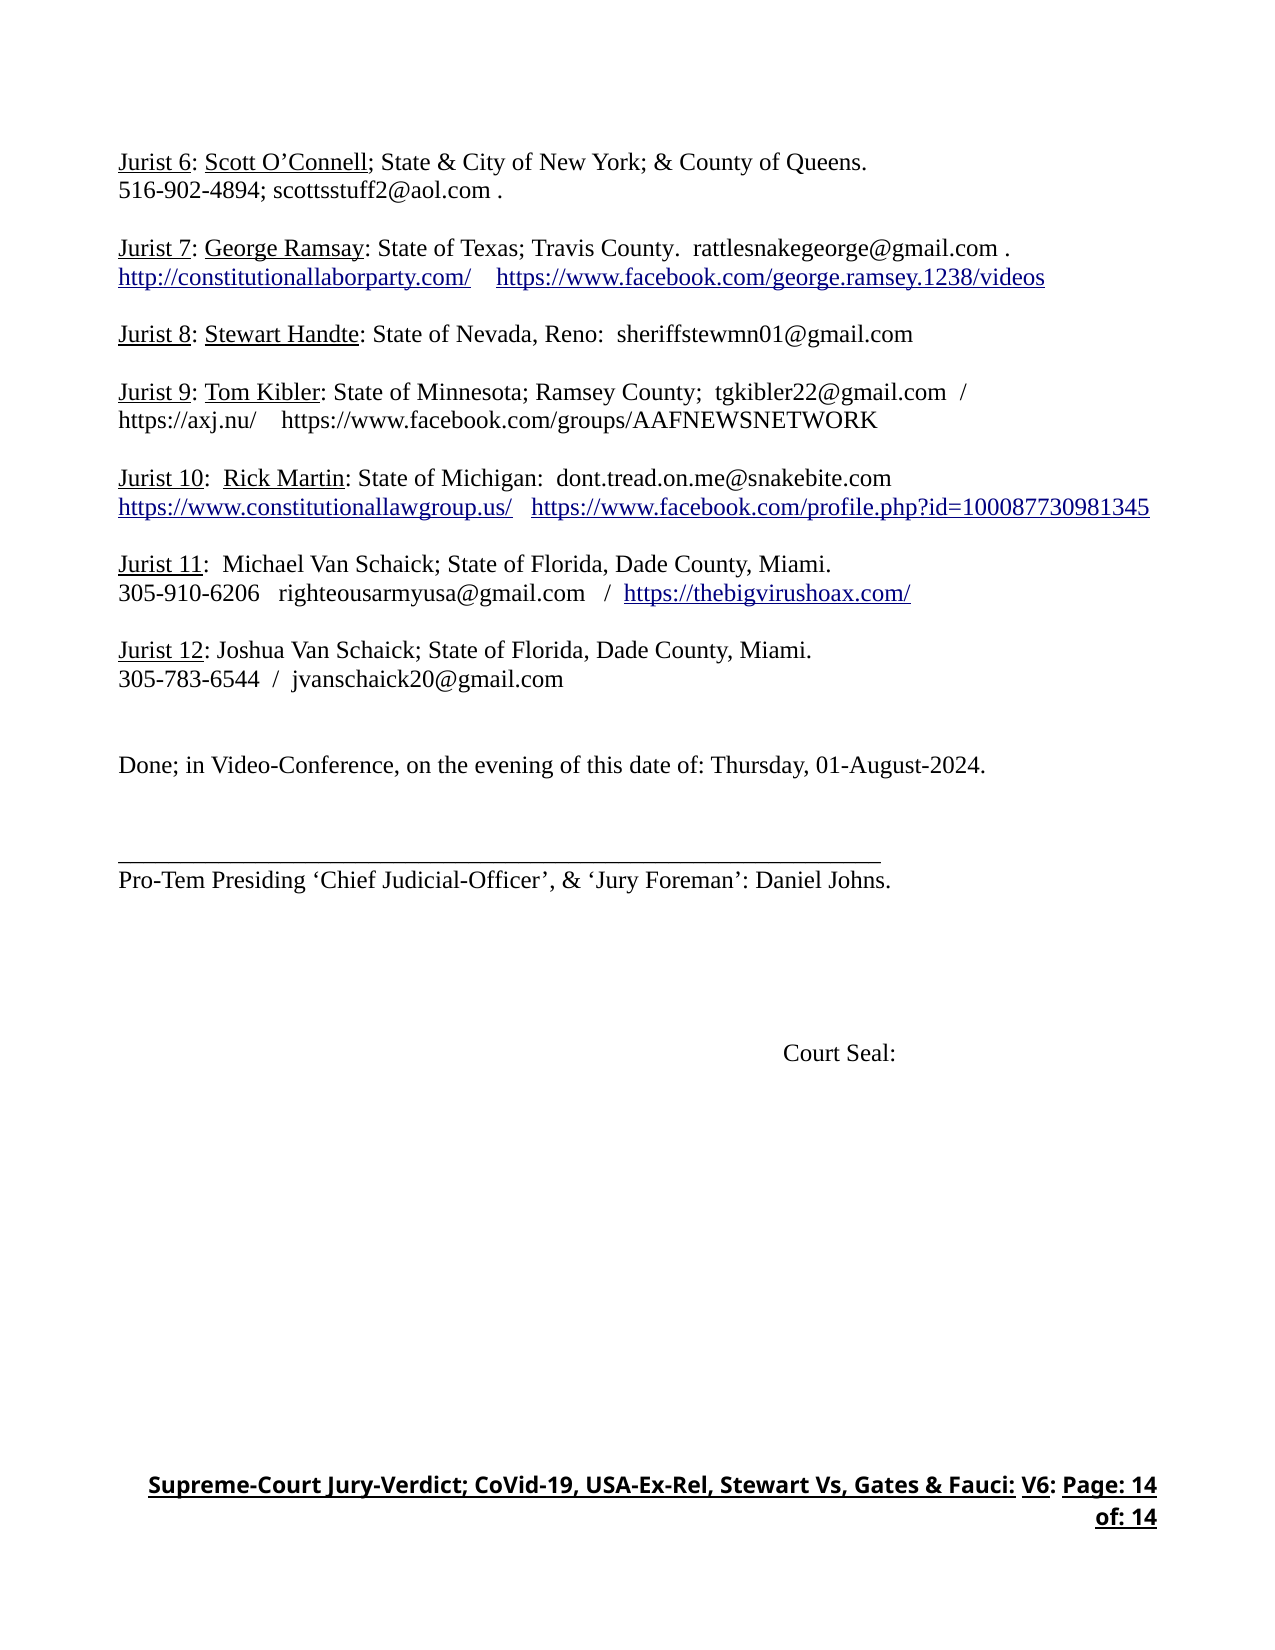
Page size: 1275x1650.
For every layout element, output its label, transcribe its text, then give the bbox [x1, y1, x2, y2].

text Jurist 7: George Ramsay: State of Texas; Travis County. rattlesnakegeorge@gmail.com . http://constitutionallaborparty.com/ https://www.facebook.com/george.ramsey.1238/videos [118, 204, 1157, 319]
text 305-910-6206 righteousarmyusa@gmail.com / https://thebigvirushoax.com/ [118, 578, 1157, 607]
text Jurist 8: Stewart Handte: State of Nevada, Reno: sheriffstewmn01@gmail.com [118, 319, 1157, 348]
text Pro-Tem Presiding ‘Chief Judicial-Officer’, & ‘Jury Foreman’: Daniel Johns. [118, 866, 1157, 894]
text Jurist 10: Rick Martin: State of Michigan: dont.tread.on.me@snakebite.com [118, 434, 1157, 492]
text Jurist 12: Joshua Van Schaick; State of Florida, Dade County, Miami. [118, 607, 1157, 664]
text https://www.constitutionallawgroup.us/ https://www.facebook.com/profile.php?id=100087730981345 Jurist 11: Michael Van Schaick; State of Florida, Dade County, Miami. [118, 492, 1157, 578]
text 305-783-6544 / jvanschaick20@gmail.com Done; in Video-Conference, on the evening of this date of: Thursday, 01-August-2024. [118, 664, 1157, 808]
text 516-902-4894; scottsstuff2@aol.com . [118, 176, 1157, 204]
text Jurist 6: Scott O’Connell; State & City of New York; & County of Queens. [118, 118, 1157, 176]
text Court Seal: [118, 1038, 1157, 1067]
text Jurist 9: Tom Kibler: State of Minnesota; Ramsey County; tgkibler22@gmail.com / https://axj.nu/ https://www.facebook.com/groups/AAFNEWSNETWORK [118, 348, 1157, 434]
text _____________________________________________________________ [118, 808, 1157, 866]
